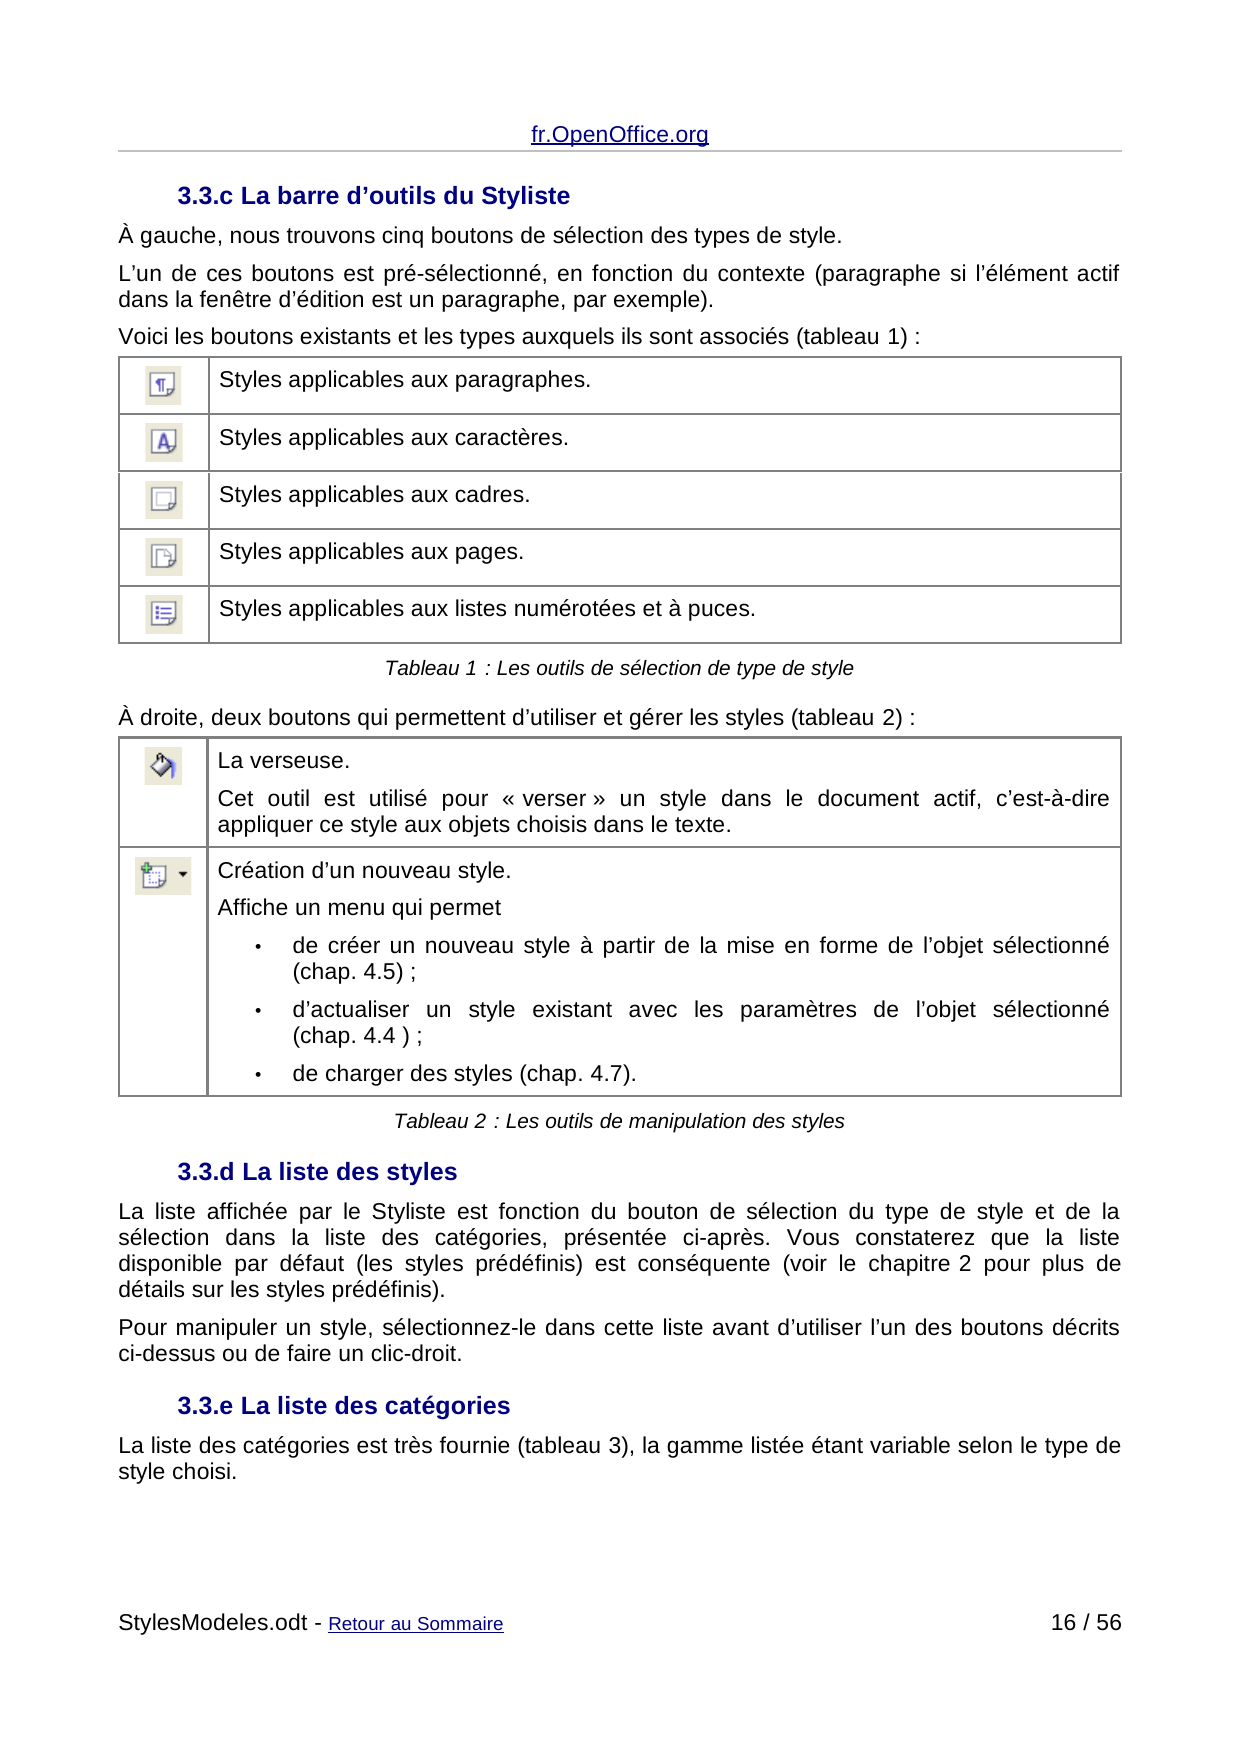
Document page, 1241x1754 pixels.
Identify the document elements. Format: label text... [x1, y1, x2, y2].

table_cell [120, 415, 208, 470]
text Voici les boutons existants et les types auxquels ils sont associés (tableau 1) : [118, 324, 1122, 350]
picture [145, 538, 183, 576]
table_cell [120, 895, 206, 1095]
subtitle La liste des styles [177, 1158, 1122, 1186]
table_cell [120, 539, 208, 585]
table_header [120, 358, 208, 413]
text L’un de ces boutons est pré-sélectionné, en fonction du contexte (paragraphe si l’élément actif dans la fenêtre d’édition est un paragraphe, par exemple). [118, 260, 1122, 312]
table_header [120, 739, 206, 846]
text La liste affichée par le Styliste est fonction du bouton de sélection du type de style et de la sélection dans la liste des catégories, présentée ci-après. Vous constaterez que la liste disponible par défaut (les styles prédéfinis) est conséquente (voir le chapitre 2 pour plus de détails sur les styles prédéfinis). [118, 1199, 1122, 1303]
table_cell Styles applicables aux caractères. [210, 415, 1120, 470]
picture [145, 423, 183, 462]
text Pour manipuler un style, sélectionnez-le dans cette liste avant d’utiliser l’un des boutons décrits ci‑dessus ou de faire un clic-droit. [118, 1315, 1122, 1367]
table_cell Styles applicables aux cadres. [210, 473, 1120, 528]
table_cell [120, 587, 208, 642]
text À gauche, nous trouvons cinq boutons de sélection des types de style. [118, 222, 1122, 248]
table_cell [120, 848, 206, 894]
table_cell Styles applicables aux pages. [210, 530, 1120, 585]
picture [145, 481, 183, 519]
picture [145, 366, 183, 405]
table_cell Styles applicables aux listes numérotées et à puces. [210, 587, 1120, 642]
text La liste des catégories est très fournie (tableau 3), la gamme listée étant variable selon le type de style choisi. [118, 1432, 1122, 1484]
table_cell [120, 530, 208, 538]
picture [145, 595, 183, 634]
subtitle La barre d’outils du Styliste [177, 182, 1122, 209]
text Tableau 1 : Les outils de sélection de type de style [118, 657, 1122, 680]
text À droite, deux boutons qui permettent d’utiliser et gérer les styles (tableau 2) : [118, 704, 1122, 730]
subtitle La liste des catégories [177, 1392, 1122, 1420]
table_header Styles applicables aux paragraphes. [210, 358, 1120, 413]
table_cell [120, 473, 208, 528]
table_cell Création d’un nouveau style. Affiche un menu qui permet de créer un nouveau style à partir de la mise en forme de l’objet sélectionné (chap. 4.5) ; d’actualiser un style existant avec les paramètres de l’objet sélectionné (chap. 4.4 ) ; de charger des styles (chap. 4.7). [209, 848, 1120, 1095]
picture [144, 747, 183, 785]
text Tableau 2 : Les outils de manipulation des styles [118, 1110, 1122, 1133]
table_header La verseuse. Cet outil est utilisé pour « verser » un style dans le document actif, c’est-à-dire appliquer ce style aux objets choisis dans le texte. [209, 739, 1120, 846]
picture [135, 857, 192, 895]
